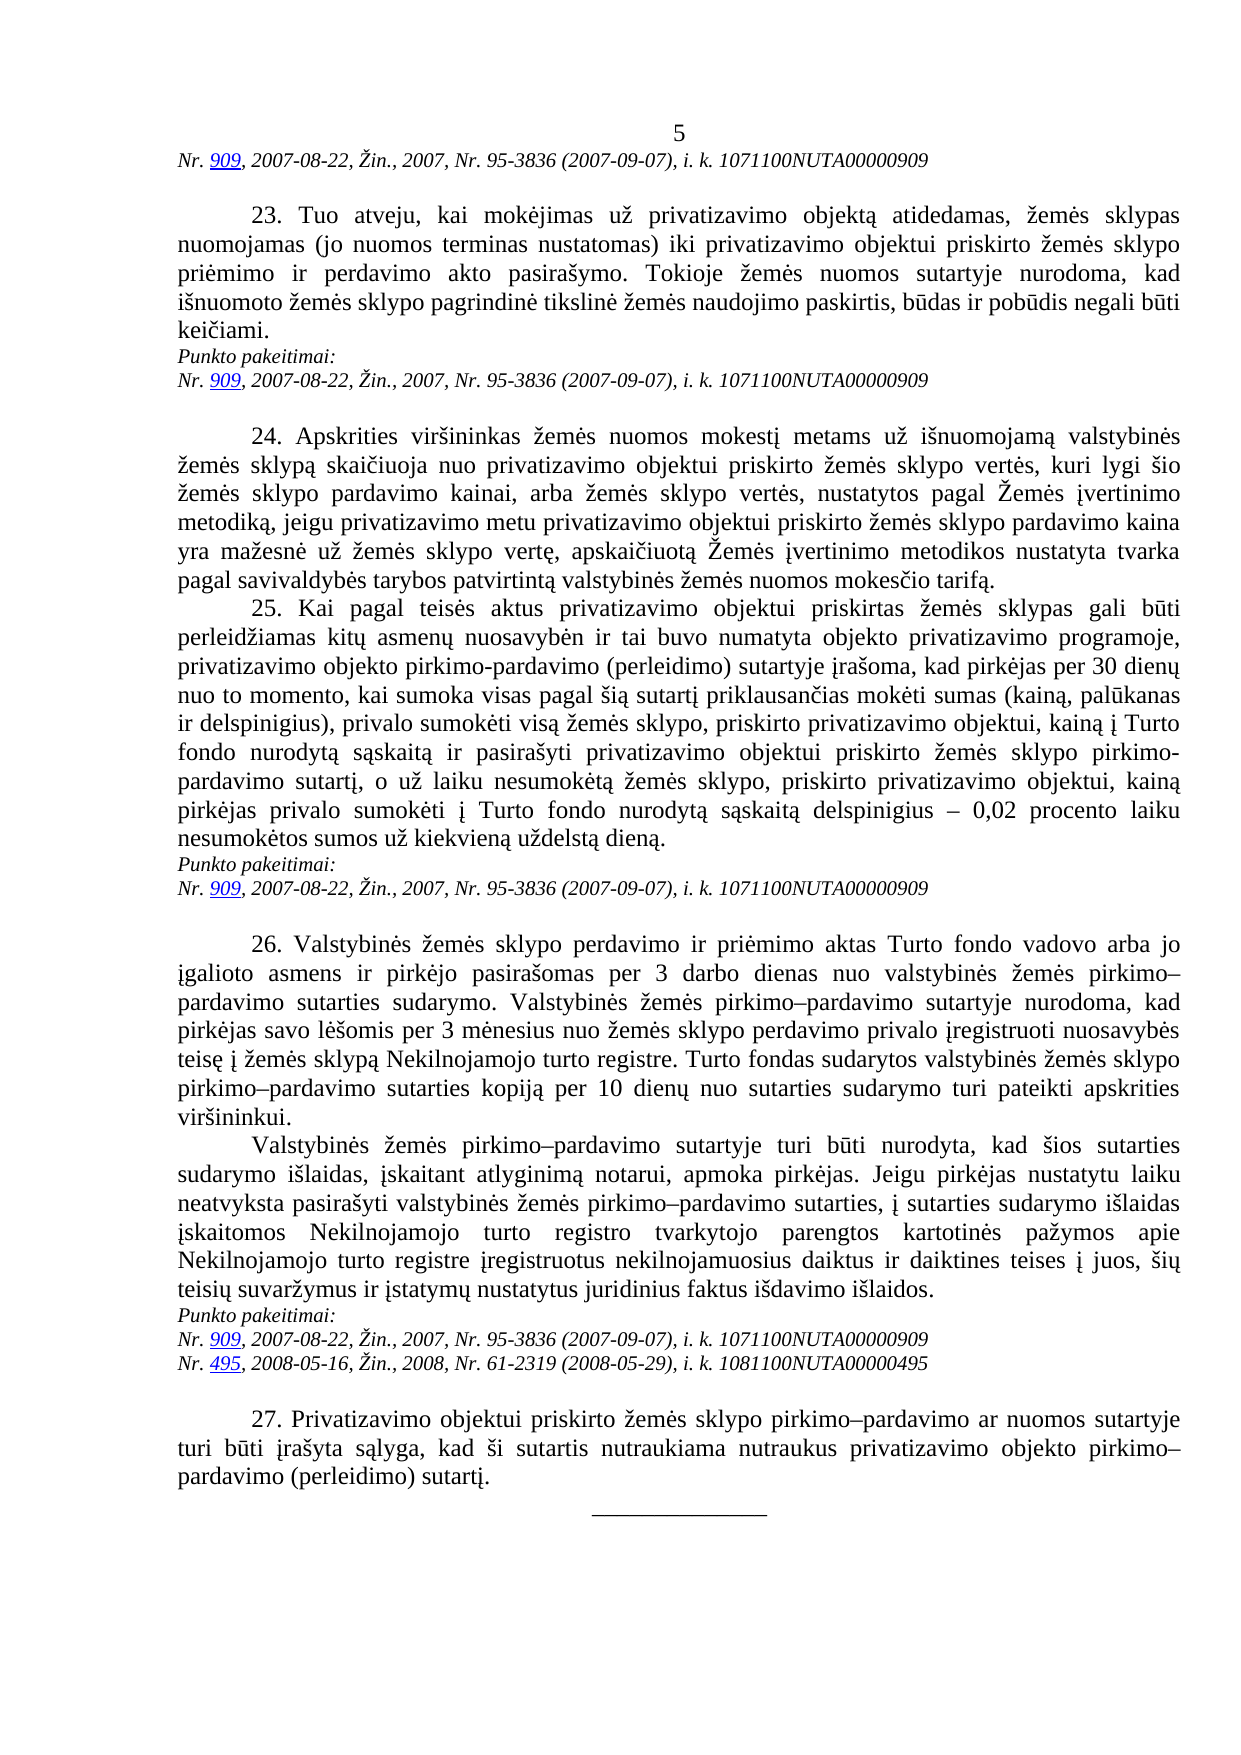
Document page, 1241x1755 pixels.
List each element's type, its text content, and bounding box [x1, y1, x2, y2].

text 23. Tuo atveju, kai mokėjimas už privatizavimo objektą atidedamas, žemės sklypas nuomojamas (jo nuomos terminas nustatomas) iki privatizavimo objektui priskirto žemės sklypo priėmimo ir perdavimo akto pasirašymo. Tokioje žemės nuomos sutartyje nurodoma, kad išnuomoto žemės sklypo pagrindinė tikslinė žemės naudojimo paskirtis, būdas ir pobūdis negali būti keičiami. [177, 200, 1181, 344]
text ______________ [177, 1490, 1181, 1519]
text Nr. 909, 2007-08-22, Žin., 2007, Nr. 95-3836 (2007-09-07), i. k. 1071100NUTA00000909 [177, 148, 1181, 172]
text Punkto pakeitimai: [177, 852, 1181, 876]
text Punkto pakeitimai: [177, 344, 1181, 368]
text Nr. 909, 2007-08-22, Žin., 2007, Nr. 95-3836 (2007-09-07), i. k. 1071100NUTA00000909 [177, 876, 1181, 900]
text 26. Valstybinės žemės sklypo perdavimo ir priėmimo aktas Turto fondo vadovo arba jo įgalioto asmens ir pirkėjo pasirašomas per 3 darbo dienas nuo valstybinės žemės pirkimo–pardavimo sutarties sudarymo. Valstybinės žemės pirkimo–pardavimo sutartyje nurodoma, kad pirkėjas savo lėšomis per 3 mėnesius nuo žemės sklypo perdavimo privalo įregistruoti nuosavybės teisę į žemės sklypą Nekilnojamojo turto registre. Turto fondas sudarytos valstybinės žemės sklypo pirkimo–pardavimo sutarties kopiją per 10 dienų nuo sutarties sudarymo turi pateikti apskrities viršininkui. [177, 929, 1181, 1130]
text Nr. 495, 2008-05-16, Žin., 2008, Nr. 61-2319 (2008-05-29), i. k. 1081100NUTA00000495 [177, 1351, 1181, 1375]
text 24. Apskrities viršininkas žemės nuomos mokestį metams už išnuomojamą valstybinės žemės sklypą skaičiuoja nuo privatizavimo objektui priskirto žemės sklypo vertės, kuri lygi šio žemės sklypo pardavimo kainai, arba žemės sklypo vertės, nustatytos pagal Žemės įvertinimo metodiką, jeigu privatizavimo metu privatizavimo objektui priskirto žemės sklypo pardavimo kaina yra mažesnė už žemės sklypo vertę, apskaičiuotą Žemės įvertinimo metodikos nustatyta tvarka pagal savivaldybės tarybos patvirtintą valstybinės žemės nuomos mokesčio tarifą. [177, 421, 1181, 593]
text Nr. 909, 2007-08-22, Žin., 2007, Nr. 95-3836 (2007-09-07), i. k. 1071100NUTA00000909 [177, 368, 1181, 392]
text Punkto pakeitimai: [177, 1303, 1181, 1327]
text 27. Privatizavimo objektui priskirto žemės sklypo pirkimo–pardavimo ar nuomos sutartyje turi būti įrašyta sąlyga, kad ši sutartis nutraukiama nutraukus privatizavimo objekto pirkimo–pardavimo (perleidimo) sutartį. [177, 1404, 1181, 1490]
text Valstybinės žemės pirkimo–pardavimo sutartyje turi būti nurodyta, kad šios sutarties sudarymo išlaidas, įskaitant atlyginimą notarui, apmoka pirkėjas. Jeigu pirkėjas nustatytu laiku neatvyksta pasirašyti valstybinės žemės pirkimo–pardavimo sutarties, į sutarties sudarymo išlaidas įskaitomos Nekilnojamojo turto registro tvarkytojo parengtos kartotinės pažymos apie Nekilnojamojo turto registre įregistruotus nekilnojamuosius daiktus ir daiktines teises į juos, šių teisių suvaržymus ir įstatymų nustatytus juridinius faktus išdavimo išlaidos. [177, 1130, 1181, 1303]
text 25. Kai pagal teisės aktus privatizavimo objektui priskirtas žemės sklypas gali būti perleidžiamas kitų asmenų nuosavybėn ir tai buvo numatyta objekto privatizavimo programoje, privatizavimo objekto pirkimo-pardavimo (perleidimo) sutartyje įrašoma, kad pirkėjas per 30 dienų nuo to momento, kai sumoka visas pagal šią sutartį priklausančias mokėti sumas (kainą, palūkanas ir delspinigius), privalo sumokėti visą žemės sklypo, priskirto privatizavimo objektui, kainą į Turto fondo nurodytą sąskaitą ir pasirašyti privatizavimo objektui priskirto žemės sklypo pirkimo-pardavimo sutartį, o už laiku nesumokėtą žemės sklypo, priskirto privatizavimo objektui, kainą pirkėjas privalo sumokėti į Turto fondo nurodytą sąskaitą delspinigius – 0,02 procento laiku nesumokėtos sumos už kiekvieną uždelstą dieną. [177, 593, 1181, 852]
text Nr. 909, 2007-08-22, Žin., 2007, Nr. 95-3836 (2007-09-07), i. k. 1071100NUTA00000909 [177, 1327, 1181, 1351]
